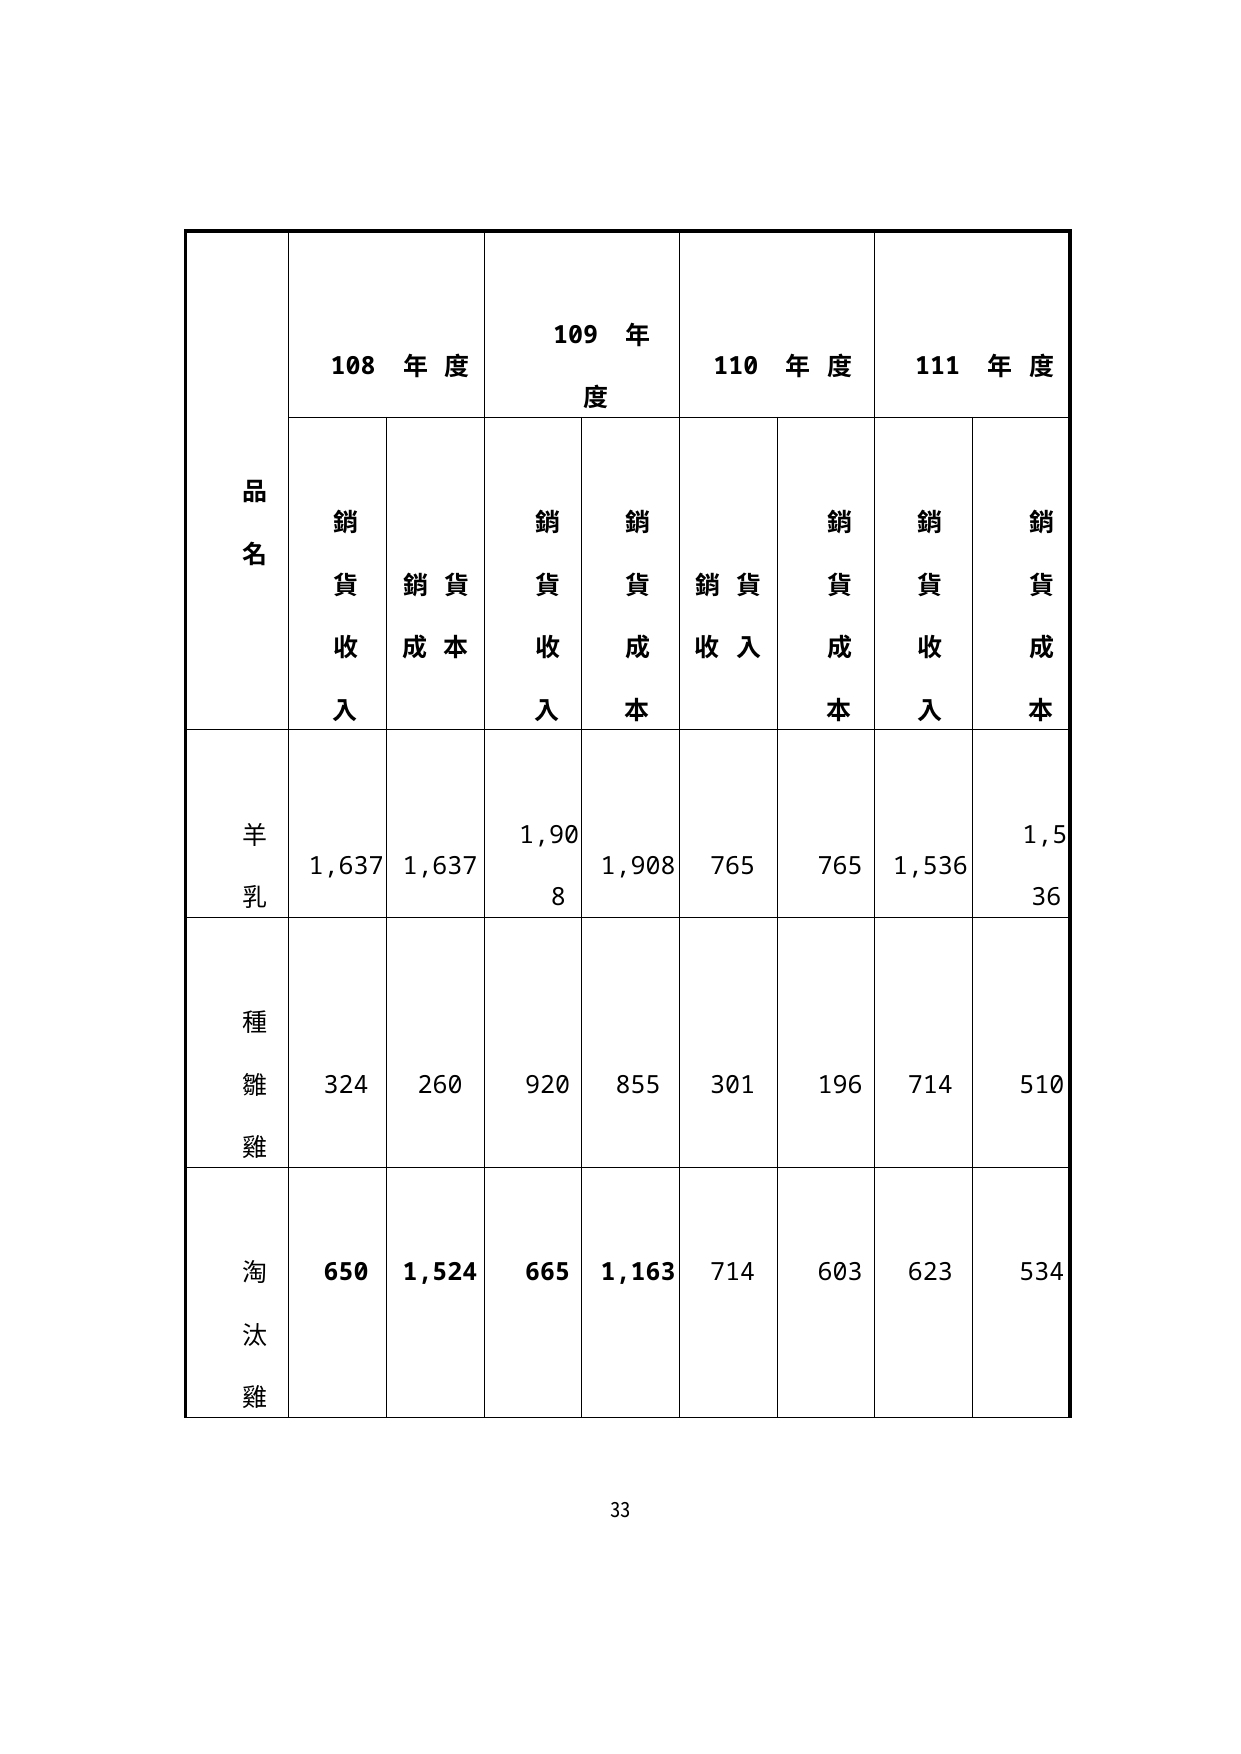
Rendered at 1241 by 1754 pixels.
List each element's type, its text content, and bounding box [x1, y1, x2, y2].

table_cell 1,163 [582, 1168, 679, 1417]
table_cell 銷貨成本 [582, 418, 679, 729]
table_cell 銷貨收入 [680, 418, 777, 729]
table_cell 855 [582, 918, 679, 1167]
table_cell 623 [875, 1168, 972, 1417]
table_header 110年度 [680, 233, 874, 417]
table_cell 1,637 [387, 730, 484, 917]
table_cell 534 [973, 1168, 1068, 1417]
table_cell 714 [875, 918, 972, 1167]
table_cell 銷貨成本 [973, 418, 1068, 729]
table_cell 1,908 [582, 730, 679, 917]
table_cell 714 [680, 1168, 777, 1417]
table_cell 銷貨收入 [485, 418, 581, 729]
table_cell 種雛雞 [187, 918, 288, 1167]
table_cell 665 [485, 1168, 581, 1417]
table_cell 260 [387, 918, 484, 1167]
table_cell 603 [778, 1168, 874, 1417]
table_cell 銷貨成本 [778, 418, 874, 729]
table_cell 301 [680, 918, 777, 1167]
table_cell 650 [289, 1168, 386, 1417]
table_cell 1,908 [485, 730, 581, 917]
table_cell 1,536 [973, 730, 1068, 917]
table_header 109年度 [485, 233, 679, 417]
table_cell 1,637 [289, 730, 386, 917]
table_cell 1,524 [387, 1168, 484, 1417]
table_cell 1,536 [875, 730, 972, 917]
table_cell 510 [973, 918, 1068, 1167]
table_cell 銷貨收入 [875, 418, 972, 729]
table_cell 196 [778, 918, 874, 1167]
table_cell 765 [680, 730, 777, 917]
table_cell 羊乳 [187, 730, 288, 917]
table_header 111年度 [875, 233, 1068, 417]
table_cell 324 [289, 918, 386, 1167]
table_cell 銷貨成本 [387, 418, 484, 729]
table_cell 920 [485, 918, 581, 1167]
table_cell 銷貨收入 [289, 418, 386, 729]
table_cell 765 [778, 730, 874, 917]
table_header 108年度 [289, 233, 484, 417]
table_header 品 名 [187, 233, 288, 729]
table_cell 淘汰 雞 [187, 1168, 288, 1417]
